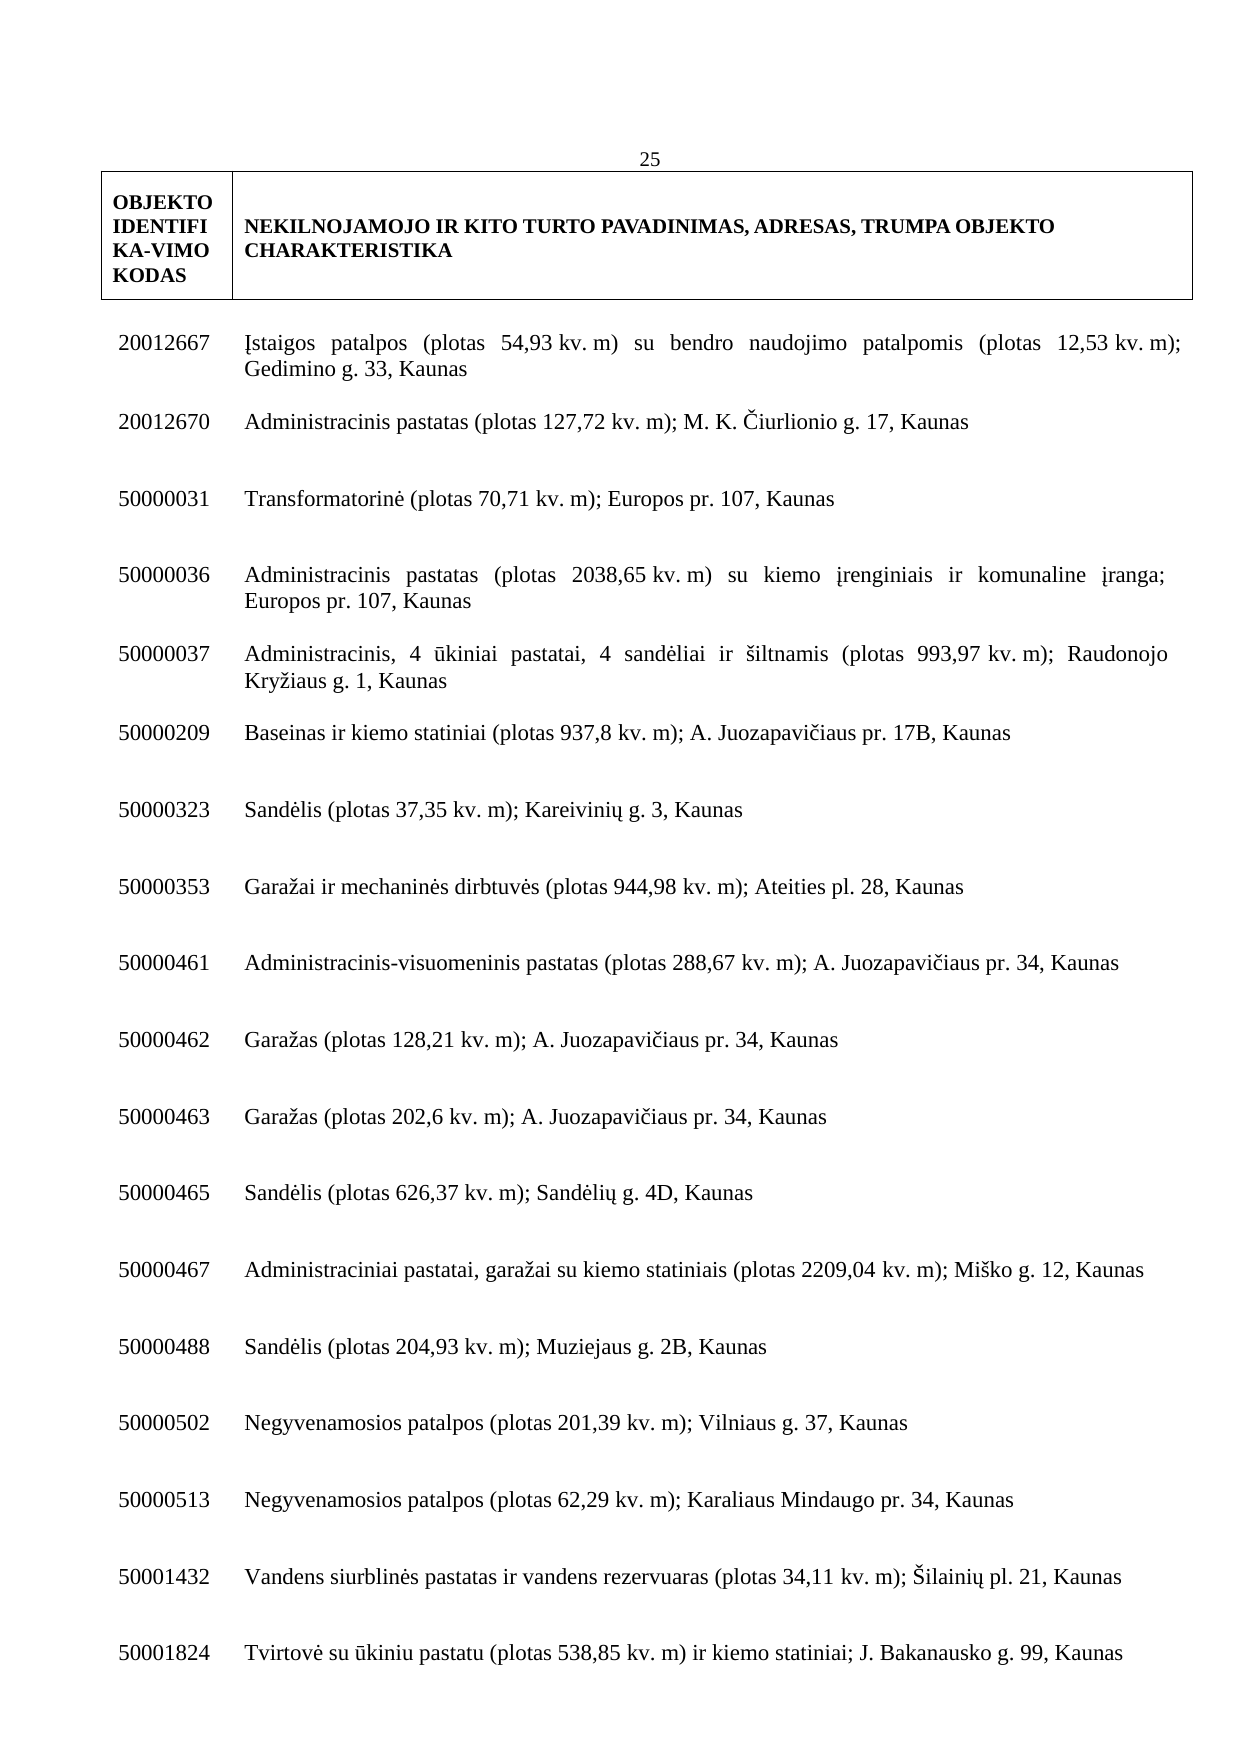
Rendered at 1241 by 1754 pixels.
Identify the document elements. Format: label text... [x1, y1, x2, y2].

table_cell Garažas (plotas 202,6 kv. m); A. Juozapavičiaus pr. 34, Kaunas [233, 1103, 1192, 1153]
table_cell [1193, 1256, 1198, 1306]
table_cell [101, 693, 1198, 719]
table_cell [1193, 1563, 1198, 1613]
table_cell Garažas (plotas 128,21 kv. m); A. Juozapavičiaus pr. 34, Kaunas [233, 1026, 1192, 1076]
table_cell [1193, 719, 1198, 770]
table_cell 50000463 [101, 1103, 233, 1153]
table_cell 50000462 [101, 1026, 233, 1076]
table_cell 20012670 [101, 408, 233, 458]
table_cell 50000488 [101, 1333, 233, 1383]
table_cell 50000031 [101, 485, 233, 535]
table_cell 50000513 [101, 1486, 233, 1536]
table_cell Negyvenamosios patalpos (plotas 62,29 kv. m); Karaliaus Mindaugo pr. 34, Kaunas [233, 1486, 1192, 1536]
table_cell 50001432 [101, 1563, 233, 1613]
table_cell Administracinis, 4 ūkiniai pastatai, 4 sandėliai ir šiltnamis (plotas 993,97 kv. m); Raudonojo Kryžiaus g. 1, Kaunas [233, 640, 1192, 693]
table_cell 50000465 [101, 1179, 233, 1230]
table_cell [101, 1306, 1198, 1333]
table_cell 50000037 [101, 640, 233, 693]
table_cell 50001824 [101, 1639, 233, 1690]
table_cell [1193, 1486, 1198, 1536]
table_cell [101, 1076, 1198, 1103]
table_cell [1193, 1639, 1198, 1690]
table_cell Garažai ir mechaninės dirbtuvės (plotas 944,98 kv. m); Ateities pl. 28, Kaunas [233, 873, 1192, 923]
table_cell Sandėlis (plotas 37,35 kv. m); Kareivinių g. 3, Kaunas [233, 796, 1192, 846]
table_cell Transformatorinė (plotas 70,71 kv. m); Europos pr. 107, Kaunas [233, 485, 1192, 535]
table_cell [101, 770, 1198, 796]
table_cell [1193, 1333, 1198, 1383]
table_cell [1193, 329, 1198, 382]
table_cell [101, 1383, 1198, 1409]
table_cell [101, 1613, 1198, 1639]
table_cell Vandens siurblinės pastatas ir vandens rezervuaras (plotas 34,11 kv. m); Šilainių pl. 21, Kaunas [233, 1563, 1192, 1613]
table_cell [101, 303, 1198, 329]
table_cell [1193, 485, 1198, 535]
table_cell Baseinas ir kiemo statiniai (plotas 937,8 kv. m); A. Juozapavičiaus pr. 17B, Kaunas [233, 719, 1192, 770]
table_cell [101, 1000, 1198, 1026]
table_cell 50000353 [101, 873, 233, 923]
table_cell [1193, 873, 1198, 923]
table_cell 50000467 [101, 1256, 233, 1306]
table_cell Tvirtovė su ūkiniu pastatu (plotas 538,85 kv. m) ir kiemo statiniai; J. Bakanausko g. 99, Kaunas [233, 1639, 1192, 1690]
table_cell [1193, 1026, 1198, 1076]
table_cell [101, 1460, 1198, 1486]
table_cell 50000323 [101, 796, 233, 846]
table_cell [101, 458, 1198, 484]
table_cell [1193, 796, 1198, 846]
table_cell Sandėlis (plotas 626,37 kv. m); Sandėlių g. 4D, Kaunas [233, 1179, 1192, 1230]
table_cell Administraciniai pastatai, garažai su kiemo statiniais (plotas 2209,04 kv. m); Miško g. 12, Kaunas [233, 1256, 1192, 1306]
table_cell Administracinis-visuomeninis pastatas (plotas 288,67 kv. m); A. Juozapavičiaus pr. 34, Kaunas [233, 949, 1192, 1000]
table_cell 20012667 [101, 329, 233, 382]
table_cell 50000036 [101, 561, 233, 614]
table_cell [101, 382, 1198, 408]
table_cell [1193, 640, 1198, 693]
table_cell [101, 535, 1198, 561]
table_cell Sandėlis (plotas 204,93 kv. m); Muziejaus g. 2B, Kaunas [233, 1333, 1192, 1383]
table_cell [101, 846, 1198, 873]
table_cell [1193, 949, 1198, 1000]
table_cell [1193, 1179, 1198, 1230]
table_cell Administracinis pastatas (plotas 2038,65 kv. m) su kiemo įrenginiais ir komunaline įranga; Europos pr. 107, Kaunas [233, 561, 1192, 614]
table_cell 50000209 [101, 719, 233, 770]
table_cell Negyvenamosios patalpos (plotas 201,39 kv. m); Vilniaus g. 37, Kaunas [233, 1409, 1192, 1460]
table_cell [101, 923, 1198, 949]
table_cell [101, 1153, 1198, 1179]
table_cell [1193, 1409, 1198, 1460]
table_cell Įstaigos patalpos (plotas 54,93 kv. m) su bendro naudojimo patalpomis (plotas 12,53 kv. m); Gedimino g. 33, Kaunas [233, 329, 1192, 382]
table_cell [101, 1536, 1198, 1563]
table_cell [1193, 408, 1198, 458]
table_cell [101, 1230, 1198, 1256]
table_cell 50000461 [101, 949, 233, 1000]
table_cell Administracinis pastatas (plotas 127,72 kv. m); M. K. Čiurlionio g. 17, Kaunas [233, 408, 1192, 458]
table_cell 50000502 [101, 1409, 233, 1460]
table_cell [1193, 561, 1198, 614]
table_cell [101, 614, 1198, 640]
table_cell [1193, 1103, 1198, 1153]
